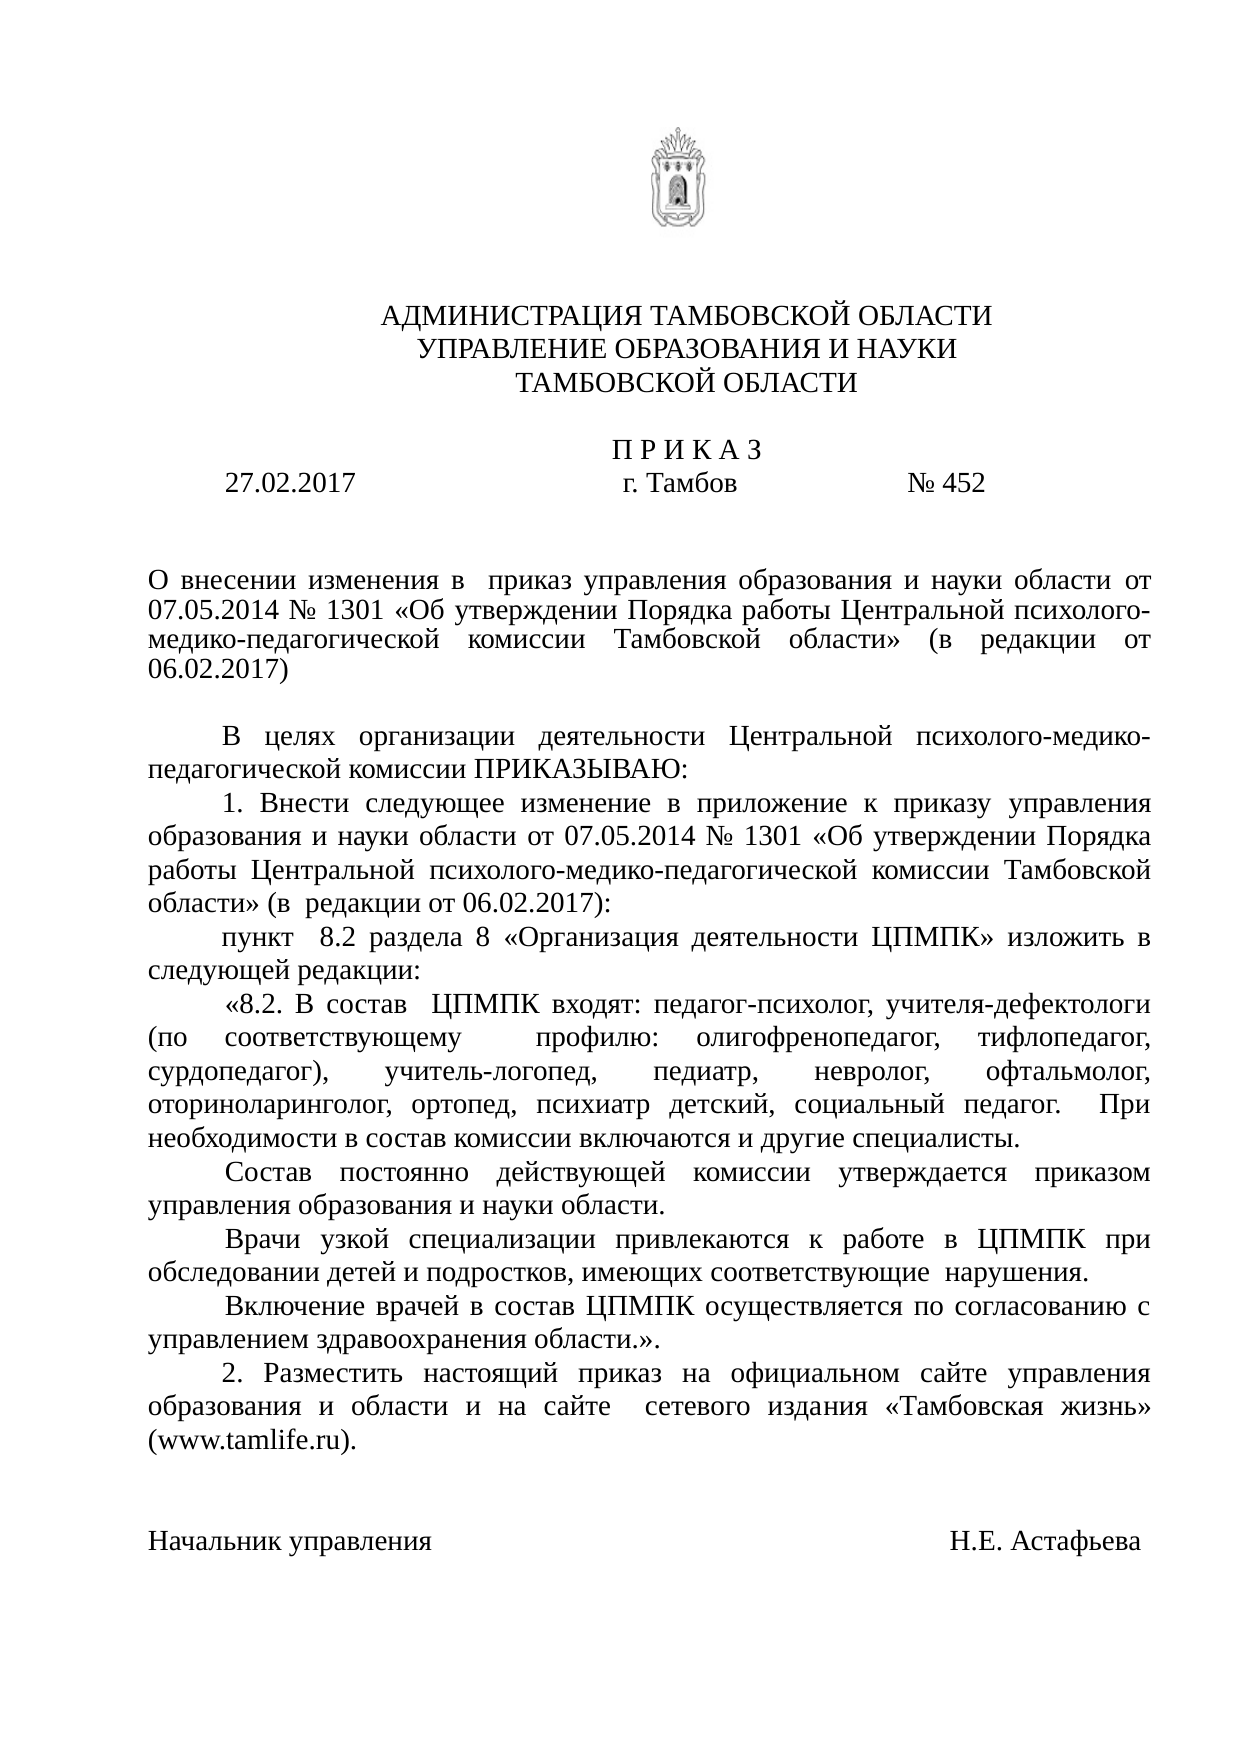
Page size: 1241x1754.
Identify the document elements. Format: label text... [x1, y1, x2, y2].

text П Р И К А З [148, 432, 1152, 466]
text АДМИНИСТРАЦИЯ ТАМБОВСКОЙ ОБЛАСТИ [148, 298, 1152, 331]
text В целях организации деятельности Центральной психолого-медико-педагогической комиссии ПРИКАЗЫВАЮ: [148, 718, 1152, 785]
text УПРАВЛЕНИЕ ОБРАЗОВАНИЯ И НАУКИ [148, 331, 1152, 365]
table_header г. Тамбов [454, 466, 782, 499]
list пункт 8.2 раздела 8 «Организация деятельности ЦПМПК» изложить в следующей редакции: [112, 919, 1152, 986]
picture [651, 127, 722, 256]
text Начальник управления Н.Е. Астафьева [148, 1523, 1152, 1556]
text «8.2. В состав ЦПМПК входят: педагог-психолог, учителя-дефектологи (по соответствующему профилю: олигофренопедагог, тифлопедагог, сурдопедагог), учитель-логопед, педиатр, невролог, офтальмолог, оториноларинголог, ортопед, психиатр детский, социальный педагог. При необходимости в состав комиссии включаются и другие специалисты. [148, 986, 1152, 1154]
text Включение врачей в состав ЦПМПК осуществляется по согласованию с управлением здравоохранения области.». [148, 1288, 1152, 1355]
text 1. Внести следующее изменение в приложение к приказу управления образования и науки области от 07.05.2014 № 1301 «Об утверждении Порядка работы Центральной психолого-медико-педагогической комиссии Тамбовской области» (в редакции от 06.02.2017): [148, 785, 1152, 919]
text О внесении изменения в приказ управления образования и науки области от 07.05.2014 № 1301 «Об утверждении Порядка работы Центральной психолого-медико-педагогической комиссии Тамбовской области» (в редакции от 06.02.2017) [148, 566, 1152, 684]
text Врачи узкой специализации привлекаются к работе в ЦПМПК при обследовании детей и подростков, имеющих соответствующие нарушения. [148, 1221, 1152, 1288]
text ТАМБОВСКОЙ ОБЛАСТИ [148, 365, 1152, 398]
text 2. Разместить настоящий приказ на официальном сайте управления образования и области и на сайте сетевого издания «Тамбовская жизнь» (www.tamlife.ru). [148, 1355, 1152, 1456]
table_header 27.02.2017 [126, 466, 454, 499]
table_header № 452 [782, 466, 1110, 499]
text Состав постоянно действующей комиссии утверждается приказом управления образования и науки области. [148, 1154, 1152, 1221]
